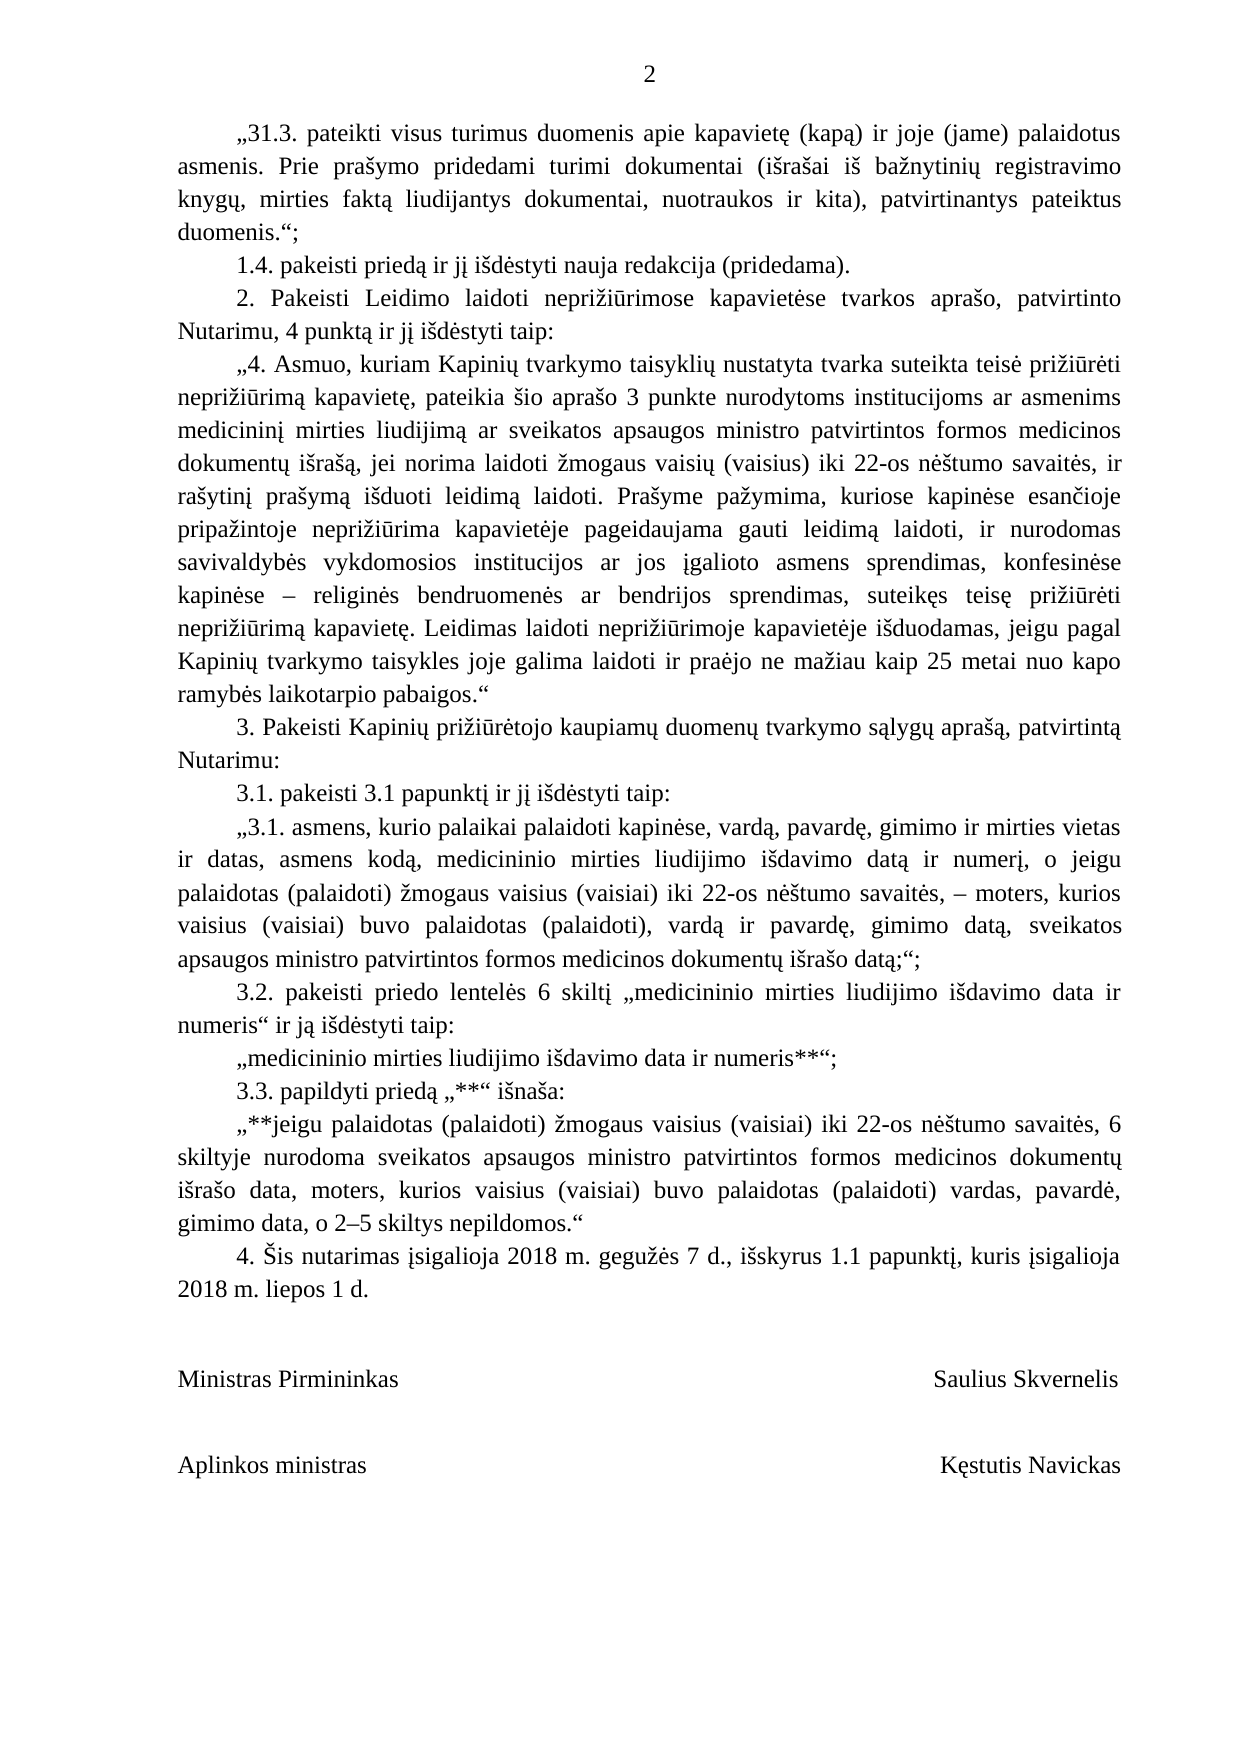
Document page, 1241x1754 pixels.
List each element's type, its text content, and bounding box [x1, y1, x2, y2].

text 2. Pakeisti Leidimo laidoti neprižiūrimose kapavietėse tvarkos aprašo, patvirtinto Nutarimu, 4 punktą ir jį išdėstyti taip: [177, 283, 1122, 345]
text „**jeigu palaidotas (palaidoti) žmogaus vaisius (vaisiai) iki 22-os nėštumo savaitės, 6 skiltyje nurodoma sveikatos apsaugos ministro patvirtintos formos medicinos dokumentų išrašo data, moters, kurios vaisius (vaisiai) buvo palaidotas (palaidoti) vardas, pavardė, gimimo data, o 2–5 skiltys nepildomos.“ [177, 1109, 1122, 1237]
text 3.1. pakeisti 3.1 papunktį ir jį išdėstyti taip: [177, 778, 1122, 807]
text 4. Šis nutarimas įsigalioja 2018 m. gegužės 7 d., išskyrus 1.1 papunktį, kuris įsigalioja 2018 m. liepos 1 d. [177, 1241, 1122, 1303]
text Aplinkos ministras Kęstutis Navickas [177, 1451, 1122, 1479]
text Ministras Pirmininkas Saulius Skvernelis [177, 1364, 1122, 1393]
text „4. Asmuo, kuriam Kapinių tvarkymo taisyklių nustatyta tvarka suteikta teisė prižiūrėti neprižiūrimą kapavietę, pateikia šio aprašo 3 punkte nurodytoms institucijoms ar asmenims medicininį mirties liudijimą ar sveikatos apsaugos ministro patvirtintos formos medicinos dokumentų išrašą, jei norima laidoti žmogaus vaisių (vaisius) iki 22-os nėštumo savaitės, ir rašytinį prašymą išduoti leidimą laidoti. Prašyme pažymima, kuriose kapinėse esančioje pripažintoje neprižiūrima kapavietėje pageidaujama gauti leidimą laidoti, ir nurodomas savivaldybės vykdomosios institucijos ar jos įgalioto asmens sprendimas, konfesinėse kapinėse – religinės bendruomenės ar bendrijos sprendimas, suteikęs teisę prižiūrėti neprižiūrimą kapavietę. Leidimas laidoti neprižiūrimoje kapavietėje išduodamas, jeigu pagal Kapinių tvarkymo taisykles joje galima laidoti ir praėjo ne mažiau kaip 25 metai nuo kapo ramybės laikotarpio pabaigos.“ [177, 349, 1122, 708]
text 3. Pakeisti Kapinių prižiūrėtojo kaupiamų duomenų tvarkymo sąlygų aprašą, patvirtintą Nutarimu: [177, 712, 1122, 774]
text 3.2. pakeisti priedo lentelės 6 skiltį „medicininio mirties liudijimo išdavimo data ir numeris“ ir ją išdėstyti taip: [177, 977, 1122, 1038]
text „3.1. asmens, kurio palaikai palaidoti kapinėse, vardą, pavardę, gimimo ir mirties vietas ir datas, asmens kodą, medicininio mirties liudijimo išdavimo datą ir numerį, o jeigu palaidotas (palaidoti) žmogaus vaisius (vaisiai) iki 22-os nėštumo savaitės, – moters, kurios vaisius (vaisiai) buvo palaidotas (palaidoti), vardą ir pavardę, gimimo datą, sveikatos apsaugos ministro patvirtintos formos medicinos dokumentų išrašo datą;“; [177, 812, 1122, 972]
text 1.4. pakeisti priedą ir jį išdėstyti nauja redakcija (pridedama). [177, 250, 1122, 279]
text „medicininio mirties liudijimo išdavimo data ir numeris**“; [177, 1043, 1122, 1071]
text „31.3. pateikti visus turimus duomenis apie kapavietę (kapą) ir joje (jame) palaidotus asmenis. Prie prašymo pridedami turimi dokumentai (išrašai iš bažnytinių registravimo knygų, mirties faktą liudijantys dokumentai, nuotraukos ir kita), patvirtinantys pateiktus duomenis.“; [177, 118, 1122, 246]
text 3.3. papildyti priedą „**“ išnaša: [177, 1076, 1122, 1104]
